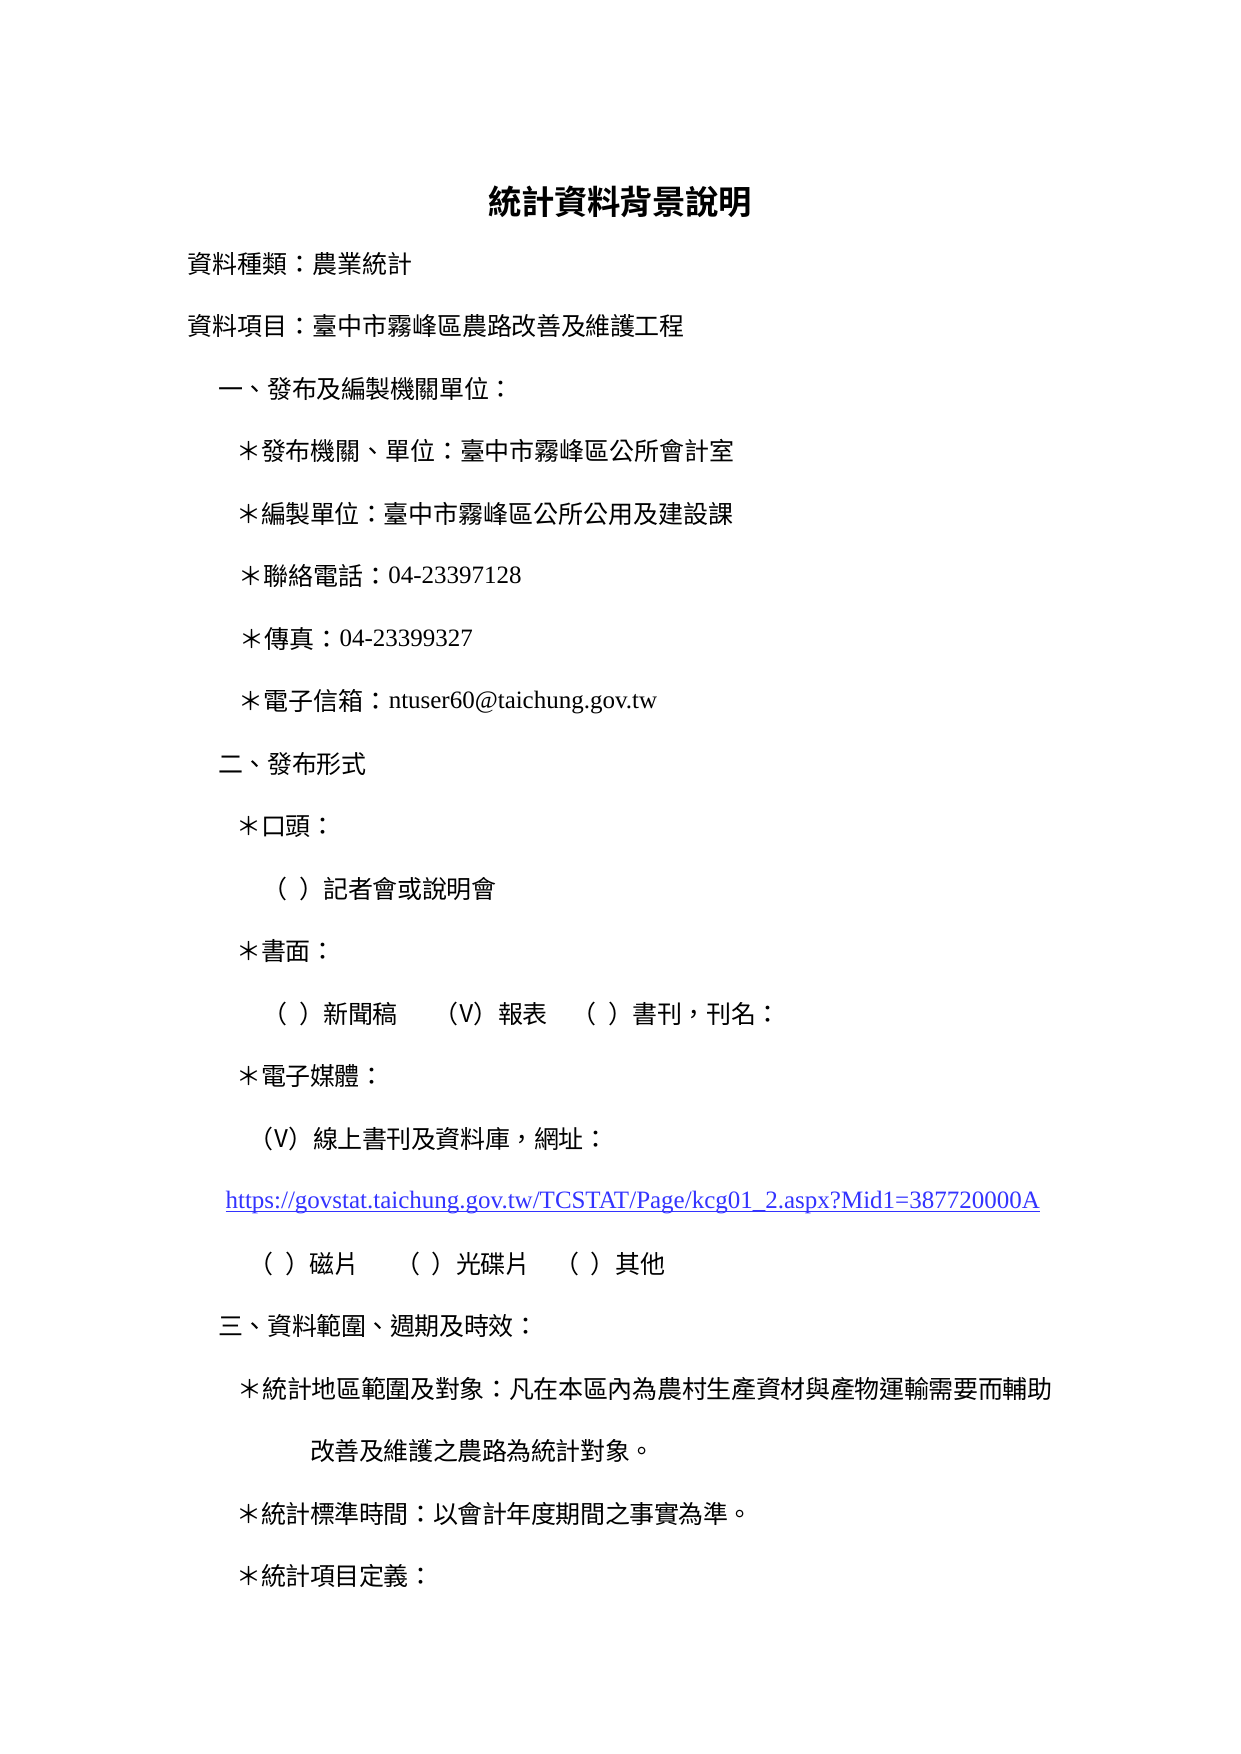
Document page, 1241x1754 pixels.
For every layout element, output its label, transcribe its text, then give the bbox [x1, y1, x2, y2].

text 資料項目：臺中市霧峰區農路改善及維護工程 [187, 283, 1053, 346]
text ＊聯絡電話：04-23397128 [234, 533, 1053, 596]
text （V）線上書刊及資料庫，網址： [200, 1096, 1053, 1158]
text ＊電子媒體： [200, 1033, 1053, 1096]
text 二、發布形式 [218, 721, 1053, 783]
text 一、發布及編製機關單位： [218, 346, 1053, 408]
text 三、資料範圍、週期及時效： [218, 1283, 1053, 1346]
text ＊統計地區範圍及對象：凡在本區內為農村生產資材與產物運輸需要而輔助改善及維護之農路為統計對象。 [237, 1346, 1053, 1471]
text ＊口頭： [200, 783, 1053, 846]
text ＊統計標準時間：以會計年度期間之事實為準。 [200, 1471, 1053, 1533]
text ＊傳真：04-23399327 [234, 596, 1053, 658]
text ＊電子信箱：ntuser60@taichung.gov.tw [187, 658, 1053, 721]
text （ ）新聞稿 （V）報表 （ ）書刊，刊名： [218, 971, 1053, 1033]
text （ ）磁片 （ ）光碟片 （ ）其他 [200, 1221, 1053, 1283]
text ＊書面： [200, 908, 1053, 971]
text 資料種類：農業統計 [187, 221, 1053, 283]
text 統計資料背景說明 [187, 158, 1053, 221]
text https://govstat.taichung.gov.tw/TCSTAT/Page/kcg01_2.aspx?Mid1=387720000A [187, 1158, 1053, 1221]
text ＊編製單位：臺中市霧峰區公所公用及建設課 [200, 471, 1053, 533]
text （ ）記者會或說明會 [218, 846, 1053, 908]
text ＊統計項目定義： [200, 1533, 1053, 1596]
text ＊發布機關、單位：臺中市霧峰區公所會計室 [200, 408, 1053, 471]
